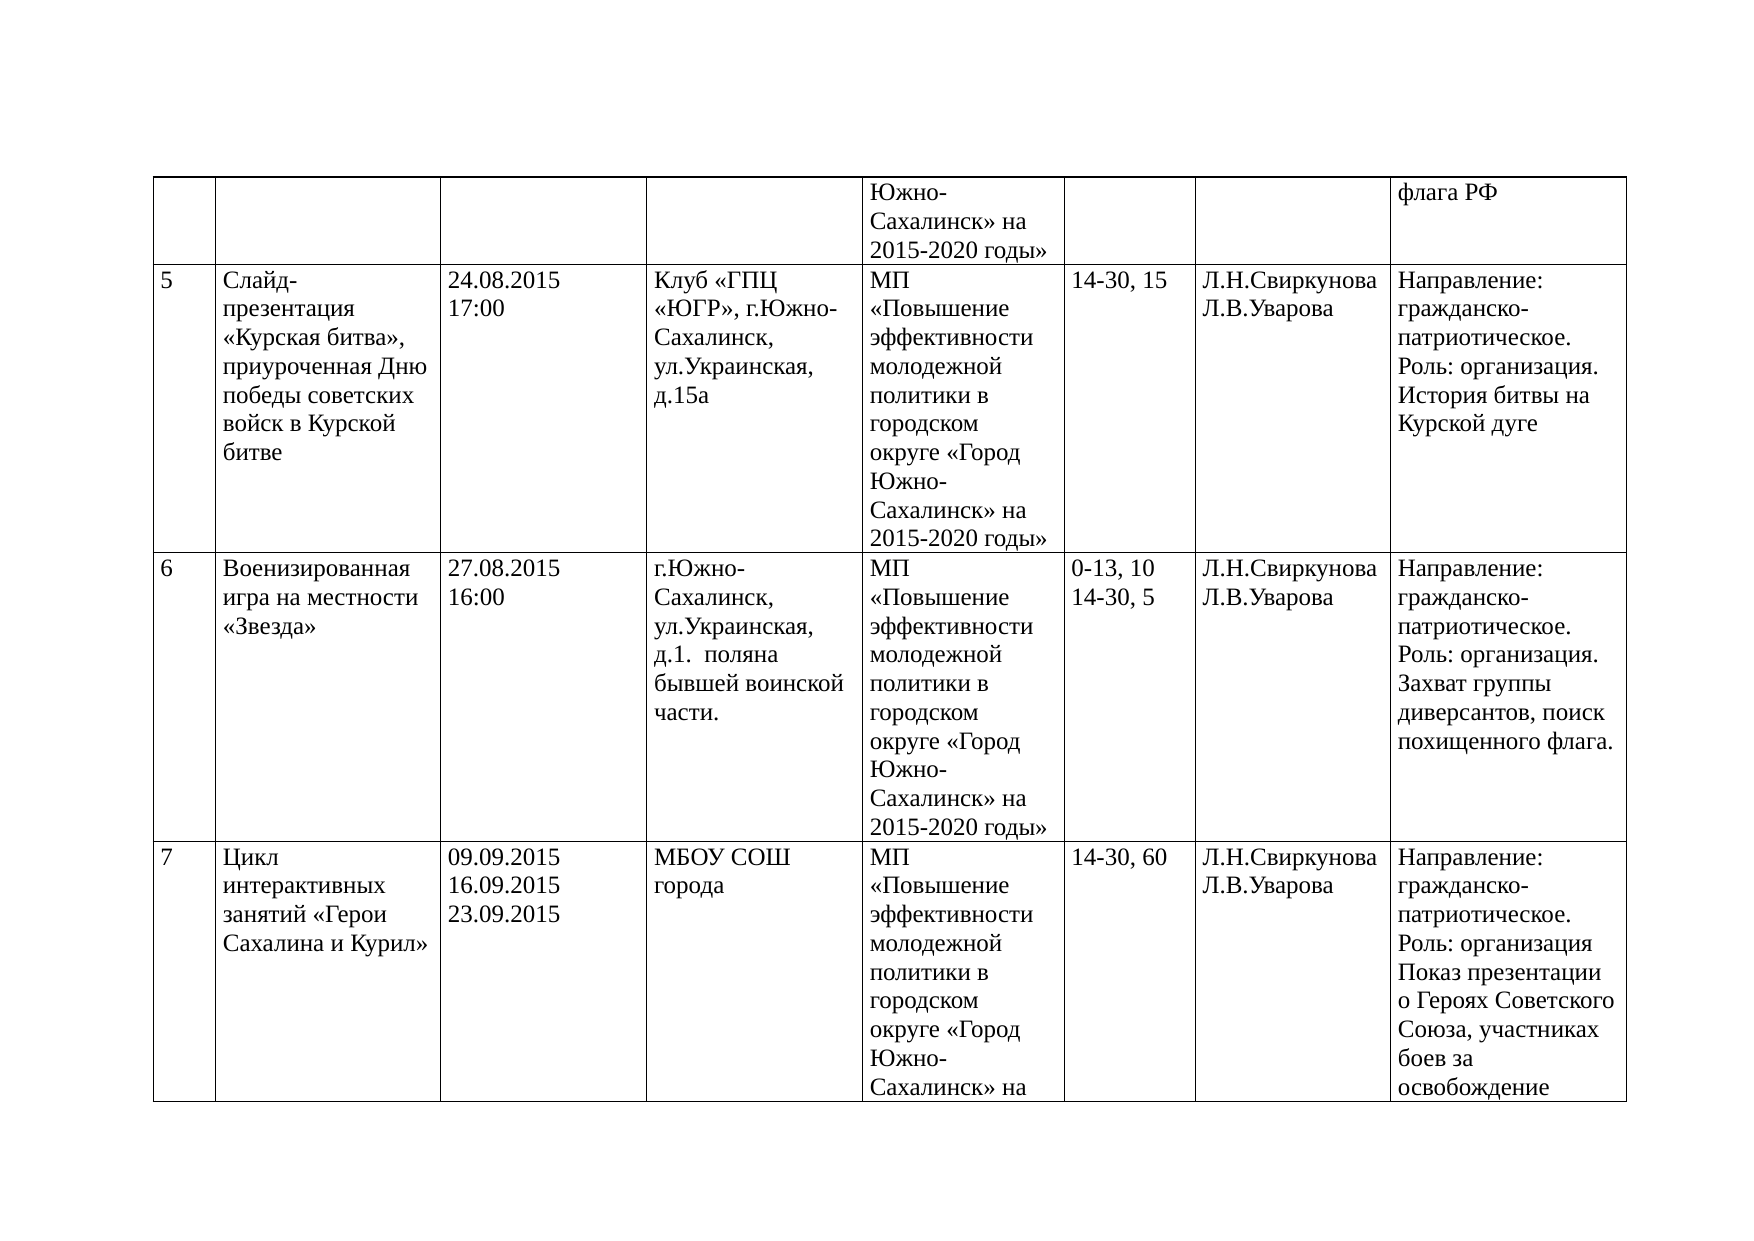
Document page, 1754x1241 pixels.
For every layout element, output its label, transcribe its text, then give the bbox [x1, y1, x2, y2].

table_cell Военизированная игра на местности «Звезда» [216, 553, 440, 841]
table_cell МП «Повышение эффективности молодежной политики в городском округе «Город Южно-Сахалинск» на 2015-2020 годы» [863, 553, 1064, 841]
table_cell МБОУ СОШ города [647, 842, 862, 1101]
table_cell Клуб «ГПЦ «ЮГР», г.Южно-Сахалинск, ул.Украинская, д.15а [647, 265, 862, 552]
table_cell [1065, 178, 1195, 264]
table_cell 14-30, 15 [1065, 265, 1195, 552]
table_cell Цикл интерактивных занятий «Герои Сахалина и Курил» [216, 842, 440, 1101]
table_cell 0-13, 10 14-30, 5 [1065, 553, 1195, 841]
table_cell Направление: гражданско-патриотическое. Роль: организация Показ презентации о Героях Советского Союза, участниках боев за освобождение [1391, 842, 1626, 1101]
table_cell 5 [154, 265, 215, 552]
table_cell МП «Повышение эффективности молодежной политики в городском округе «Город Южно-Сахалинск» на [863, 842, 1064, 1101]
table_cell [1196, 178, 1390, 264]
table_cell 14-30, 60 [1065, 842, 1195, 1101]
table_cell Л.Н.Свиркунова Л.В.Уварова [1196, 553, 1390, 841]
table_cell флага РФ [1391, 178, 1626, 264]
table_cell [216, 178, 440, 264]
table_cell Л.Н.Свиркунова Л.В.Уварова [1196, 842, 1390, 1101]
table_cell [647, 178, 862, 264]
table_cell Направление: гражданско-патриотическое. Роль: организация. История битвы на Курской дуге [1391, 265, 1626, 552]
table_cell Южно-Сахалинск» на 2015-2020 годы» [863, 178, 1064, 264]
table_cell 6 [154, 553, 215, 841]
table_cell Направление: гражданско-патриотическое. Роль: организация. Захват группы диверсантов, поиск похищенного флага. [1391, 553, 1626, 841]
table_cell Слайд-презентация «Курская битва», приуроченная Дню победы советских войск в Курской битве [216, 265, 440, 552]
table_cell г.Южно-Сахалинск, ул.Украинская, д.1. поляна бывшей воинской части. [647, 553, 862, 841]
table_cell Л.Н.Свиркунова Л.В.Уварова [1196, 265, 1390, 552]
table_cell 09.09.2015 16.09.2015 23.09.2015 [441, 842, 646, 1101]
table_cell 7 [154, 842, 215, 1101]
table_cell 27.08.2015 16:00 [441, 553, 646, 841]
table_cell [441, 178, 646, 264]
table_cell [154, 178, 215, 264]
table_cell МП «Повышение эффективности молодежной политики в городском округе «Город Южно-Сахалинск» на 2015-2020 годы» [863, 265, 1064, 552]
table_cell 24.08.2015 17:00 [441, 265, 646, 552]
